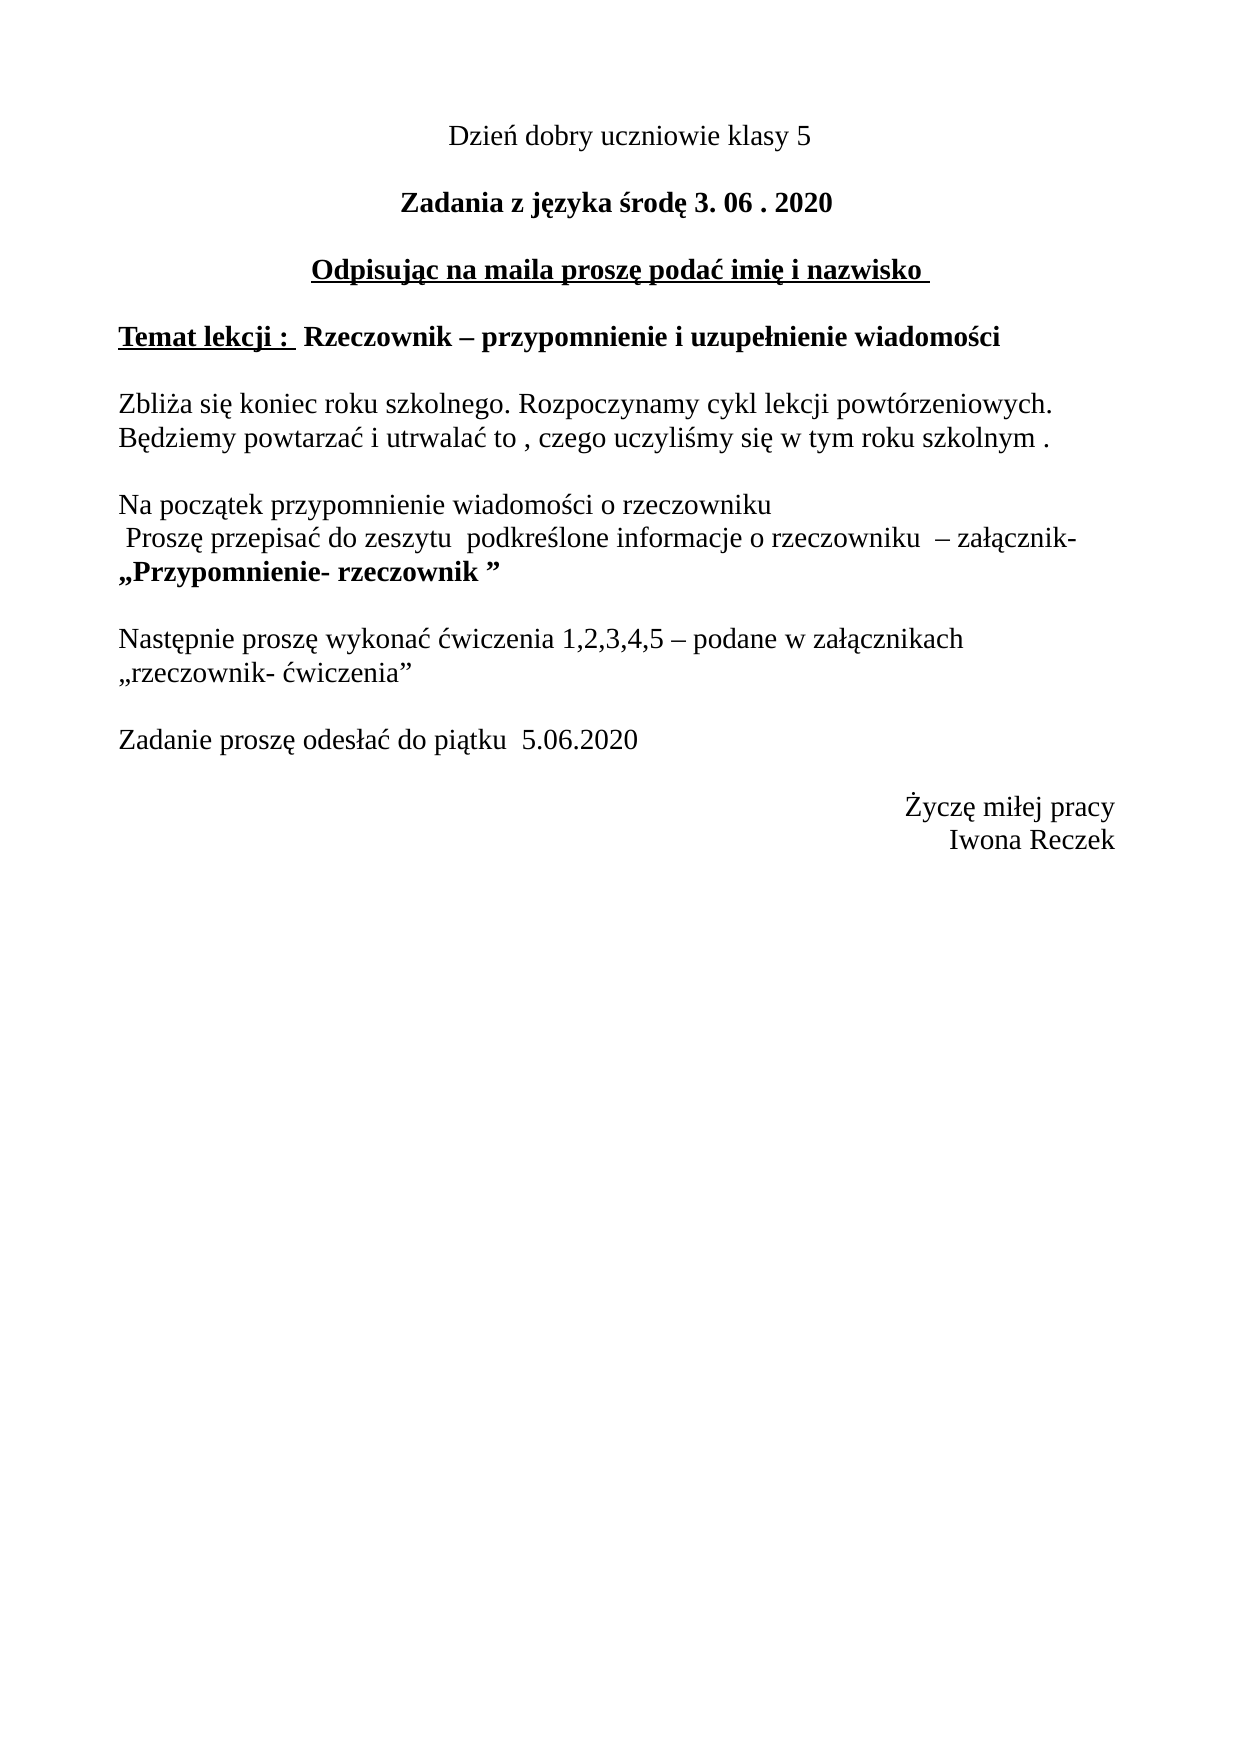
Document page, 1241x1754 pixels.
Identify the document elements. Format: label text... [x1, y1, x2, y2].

text Temat lekcji : Rzeczownik – przypomnienie i uzupełnienie wiadomości [118, 319, 1122, 353]
text Na początek przypomnienie wiadomości o rzeczowniku [118, 487, 1122, 521]
text Iwona Reczek [118, 822, 1122, 856]
text Dzień dobry uczniowie klasy 5 [118, 118, 1122, 152]
text Zbliża się koniec roku szkolnego. Rozpoczynamy cykl lekcji powtórzeniowych. [118, 386, 1122, 420]
text Proszę przepisać do zeszytu podkreślone informacje o rzeczowniku – załącznik- „Przypomnienie- rzeczownik ” [118, 521, 1122, 588]
text Będziemy powtarzać i utrwalać to , czego uczyliśmy się w tym roku szkolnym . [118, 420, 1122, 453]
text Zadanie proszę odesłać do piątku 5.06.2020 [118, 722, 1122, 755]
text Następnie proszę wykonać ćwiczenia 1,2,3,4,5 – podane w załącznikach „rzeczownik- ćwiczenia” [118, 621, 1122, 688]
text Odpisując na maila proszę podać imię i nazwisko [118, 252, 1122, 286]
text Życzę miłej pracy [118, 789, 1122, 822]
text Zadania z języka środę 3. 06 . 2020 [118, 185, 1122, 219]
